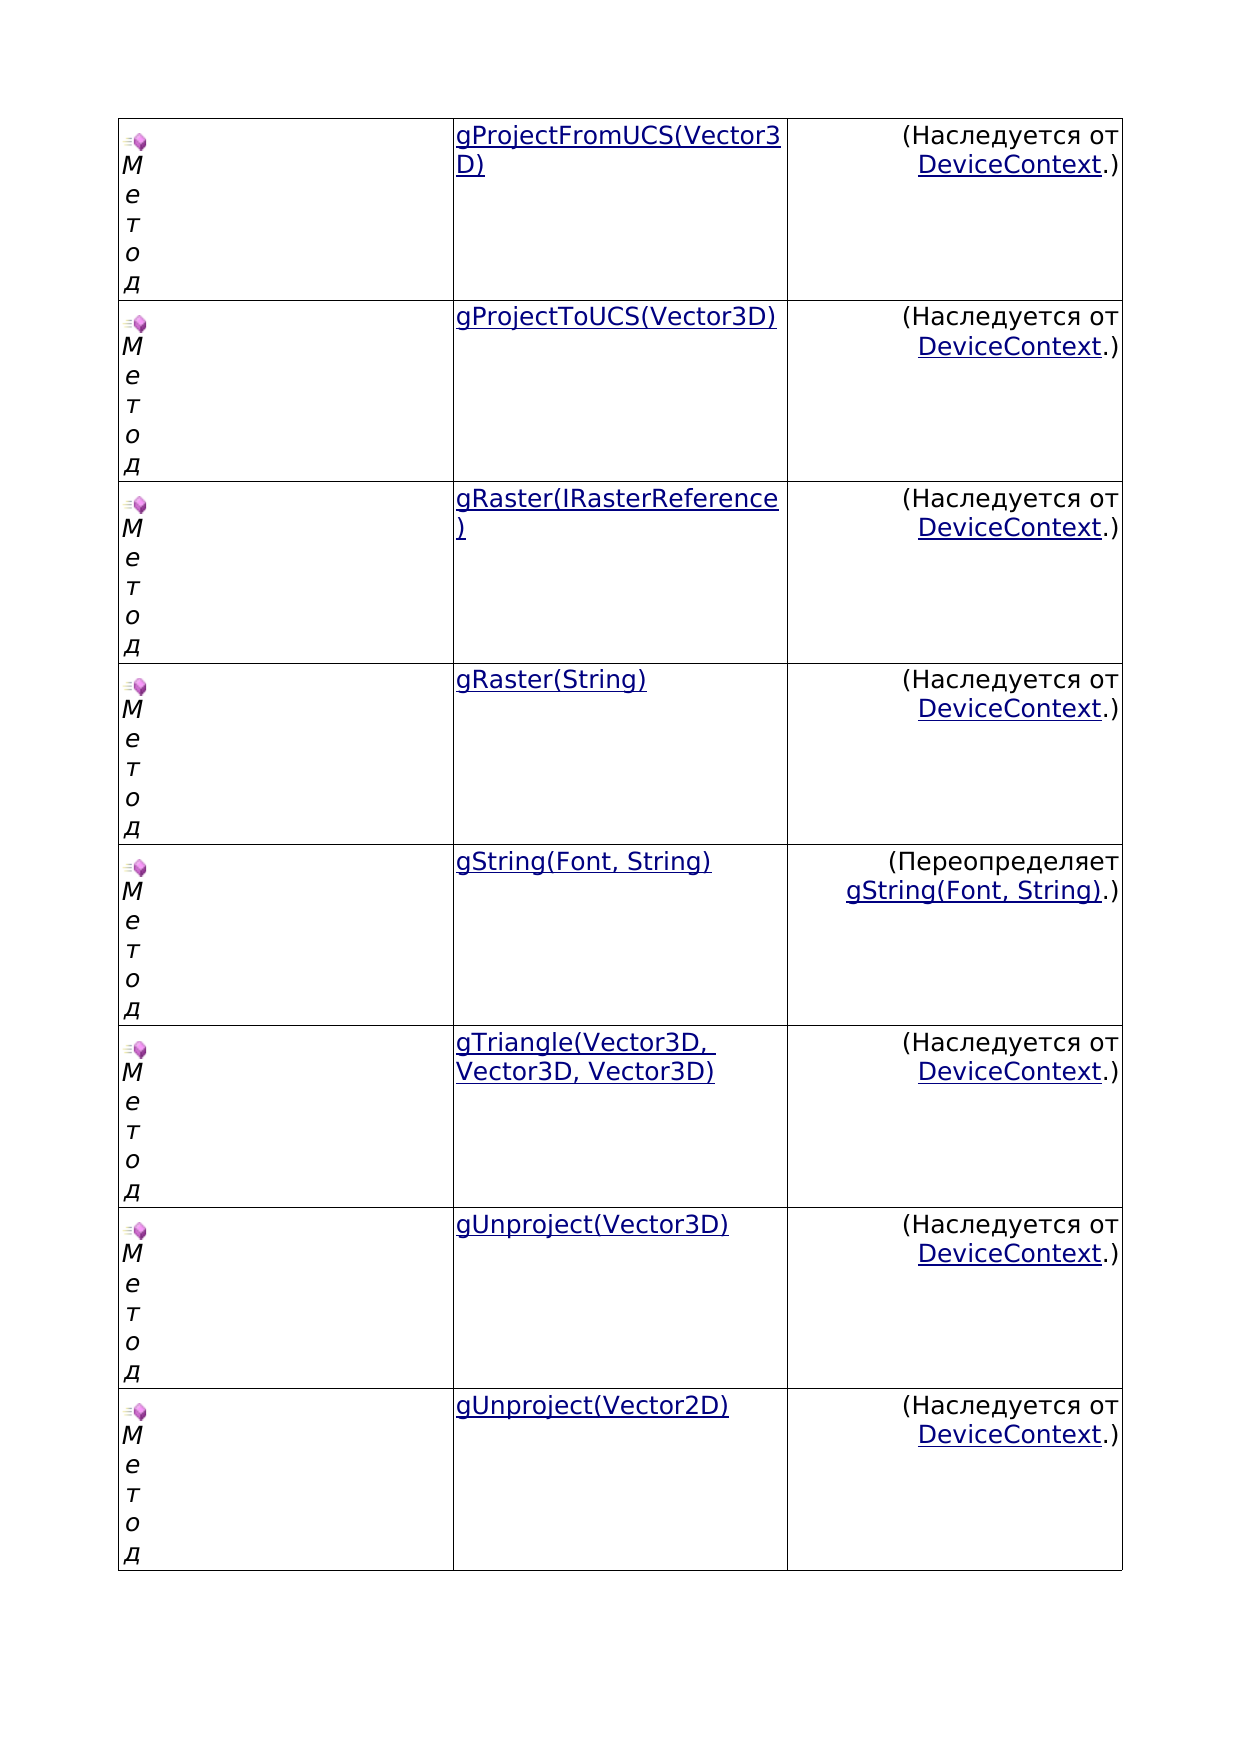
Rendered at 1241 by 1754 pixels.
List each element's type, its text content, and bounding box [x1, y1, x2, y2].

table_cell (Наследуется от DeviceContext.) [788, 482, 1122, 662]
table_cell [119, 1389, 453, 1570]
table_cell gProjectFromUCS(Vector3D) [454, 119, 787, 299]
picture [121, 678, 147, 696]
picture [121, 1041, 147, 1059]
table_cell [119, 482, 453, 662]
table_cell [119, 119, 453, 299]
table_cell gProjectToUCS(Vector3D) [454, 301, 787, 481]
picture [121, 1403, 147, 1421]
table_cell gRaster(IRasterReference) [454, 482, 787, 662]
table_cell [119, 845, 453, 1025]
table_cell (Наследуется от DeviceContext.) [788, 664, 1122, 844]
table_cell (Наследуется от DeviceContext.) [788, 1026, 1122, 1207]
picture [121, 1222, 147, 1240]
table_cell [119, 301, 453, 481]
table_cell (Переопределяет gString(Font, String).) [788, 845, 1122, 1025]
table_cell gRaster(String) [454, 664, 787, 844]
table_cell (Наследуется от DeviceContext.) [788, 1208, 1122, 1388]
table_cell (Наследуется от DeviceContext.) [788, 301, 1122, 481]
picture [121, 496, 147, 514]
picture [121, 315, 147, 333]
table_cell [119, 664, 453, 844]
picture [121, 859, 147, 877]
table_cell [119, 1026, 453, 1207]
table_cell gTriangle(Vector3D, Vector3D, Vector3D) [454, 1026, 787, 1207]
table_cell gUnproject(Vector3D) [454, 1208, 787, 1388]
table_cell gUnproject(Vector2D) [454, 1389, 787, 1570]
table_cell gString(Font, String) [454, 845, 787, 1025]
table_cell [119, 1208, 453, 1388]
picture [121, 133, 147, 151]
table_cell (Наследуется от DeviceContext.) [788, 119, 1122, 299]
table_cell (Наследуется от DeviceContext.) [788, 1389, 1122, 1570]
